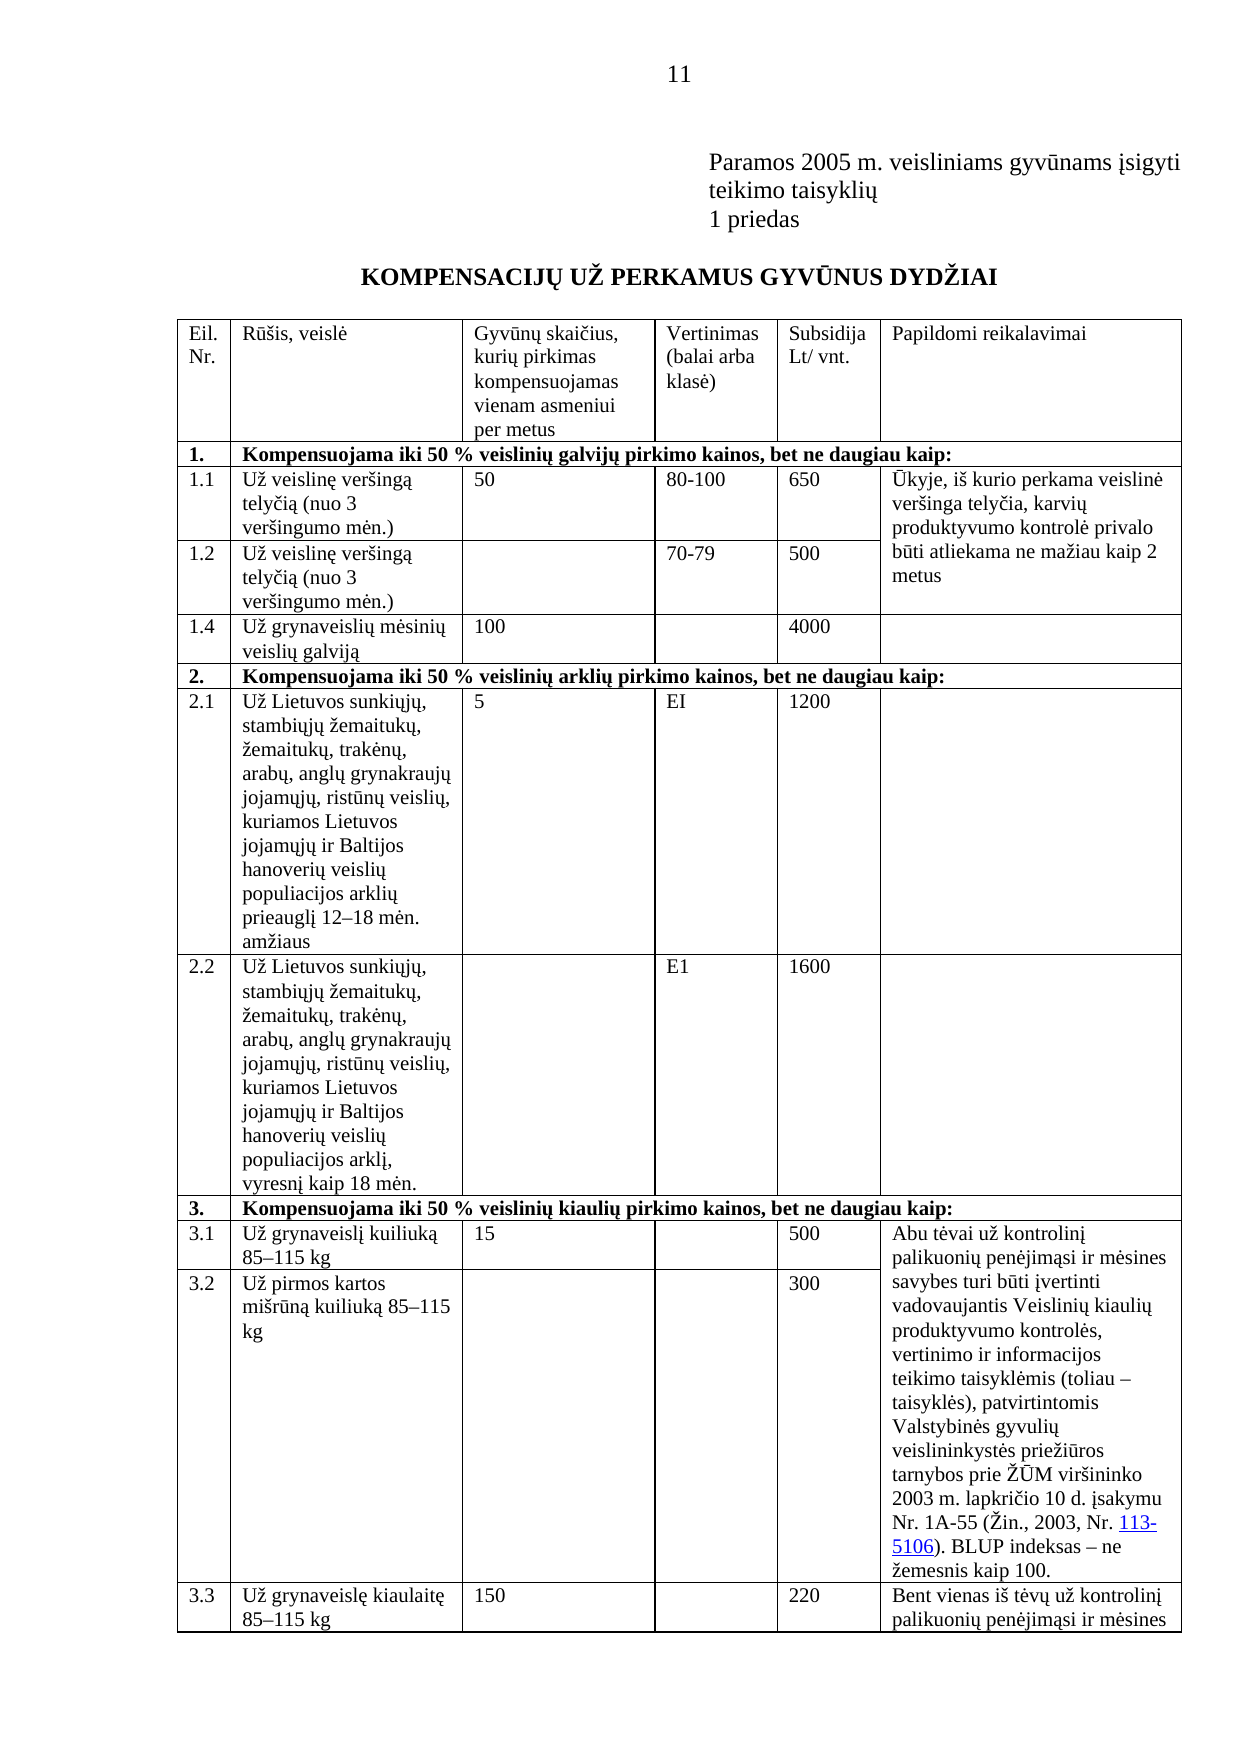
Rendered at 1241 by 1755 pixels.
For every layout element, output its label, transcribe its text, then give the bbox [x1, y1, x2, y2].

table_header Subsidija Lt/ vnt. [778, 320, 880, 441]
table_cell [463, 1270, 654, 1582]
table_cell Už Lietuvos sunkiųjų, stambiųjų žemaitukų, žemaitukų, trakėnų, arabų, anglų grynakraujų jojamųjų, ristūnų veislių, kuriamos Lietuvos jojamųjų ir Baltijos hanoverių veislių populiacijos arklių prieauglį 12–18 mėn. amžiaus [231, 689, 462, 953]
table_cell [656, 1221, 777, 1269]
table_cell Už grynaveislių mėsinių veislių galviją [231, 615, 462, 663]
table_cell 1.2 [178, 541, 230, 613]
table_header Rūšis, veislė [231, 320, 462, 441]
table_cell 500 [778, 541, 880, 613]
table_cell 70-79 [656, 541, 777, 613]
table_cell 5 [463, 689, 654, 953]
table_cell 3. [178, 1196, 230, 1220]
table_cell 100 [463, 615, 654, 663]
text Paramos 2005 m. veisliniams gyvūnams įsigyti [177, 147, 1181, 176]
table_cell Kompensuojama iki 50 % veislinių kiaulių pirkimo kainos, bet ne daugiau kaip: [231, 1196, 1181, 1220]
text 1 priedas [177, 204, 1181, 233]
table_cell 2. [178, 664, 230, 688]
table_cell Už grynaveislį kuiliuką 85–115 kg [231, 1221, 462, 1269]
table_cell 220 [778, 1583, 880, 1631]
table_cell Už grynaveislę kiaulaitę 85–115 kg [231, 1583, 462, 1631]
table_cell [463, 541, 654, 613]
table_cell 300 [778, 1270, 880, 1582]
table_cell Abu tėvai už kontrolinį palikuonių penėjimąsi ir mėsines savybes turi būti įvertinti vadovaujantis Veislinių kiaulių produktyvumo kontrolės, vertinimo ir informacijos teikimo taisyklėmis (toliau – taisyklės), patvirtintomis Valstybinės gyvulių veislininkystės priežiūros tarnybos prie ŽŪM viršininko 2003 m. lapkričio 10 d. įsakymu Nr. 1A-55 (Žin., 2003, Nr. 113-5106). BLUP indeksas – ne žemesnis kaip 100. [881, 1221, 1181, 1582]
table_cell 50 [463, 467, 654, 540]
table_cell [656, 615, 777, 663]
table_cell Už pirmos kartos mišrūną kuiliuką 85–115 kg [231, 1270, 462, 1582]
table_cell 4000 [778, 615, 880, 663]
table_cell [881, 615, 1181, 663]
table_cell Už veislinę veršingą telyčią (nuo 3 veršingumo mėn.) [231, 467, 462, 540]
table_cell [656, 1583, 777, 1631]
table_cell 650 [778, 467, 880, 540]
table_header Eil. Nr. [178, 320, 230, 441]
table_cell EI [656, 689, 777, 953]
table_cell Už veislinę veršingą telyčią (nuo 3 veršingumo mėn.) [231, 541, 462, 613]
table_cell Ūkyje, iš kurio perkama veislinė veršinga telyčia, karvių produktyvumo kontrolė privalo būti atliekama ne mažiau kaip 2 metus [881, 467, 1181, 613]
table_cell 80-100 [656, 467, 777, 540]
table_cell 1600 [778, 955, 880, 1195]
table_cell 150 [463, 1583, 654, 1631]
table_header Papildomi reikalavimai [881, 320, 1181, 441]
table_cell 1200 [778, 689, 880, 953]
table_cell E1 [656, 955, 777, 1195]
table_cell 500 [778, 1221, 880, 1269]
table_header Vertinimas (balai arba klasė) [656, 320, 777, 441]
table_cell 2.1 [178, 689, 230, 953]
table_cell Kompensuojama iki 50 % veislinių galvijų pirkimo kainos, bet ne daugiau kaip: [231, 442, 1181, 466]
table_cell Už Lietuvos sunkiųjų, stambiųjų žemaitukų, žemaitukų, trakėnų, arabų, anglų grynakraujų jojamųjų, ristūnų veislių, kuriamos Lietuvos jojamųjų ir Baltijos hanoverių veislių populiacijos arklį, vyresnį kaip 18 mėn. [231, 955, 462, 1195]
table_cell 1.1 [178, 467, 230, 540]
text teikimo taisyklių [177, 176, 1181, 204]
table_cell [881, 955, 1181, 1195]
table_cell [463, 955, 654, 1195]
table_cell 1.4 [178, 615, 230, 663]
table_cell [881, 689, 1181, 953]
table_cell 1. [178, 442, 230, 466]
text KOMPENSACIJŲ UŽ PERKAMUS GYVŪNUS DYDŽIAI [177, 262, 1181, 291]
table_cell [656, 1270, 777, 1582]
table_cell 3.1 [178, 1221, 230, 1269]
table_cell 2.2 [178, 955, 230, 1195]
table_cell Kompensuojama iki 50 % veislinių arklių pirkimo kainos, bet ne daugiau kaip: [231, 664, 1181, 688]
table_cell Bent vienas iš tėvų už kontrolinį palikuonių penėjimąsi ir mėsines [881, 1583, 1181, 1631]
table_cell 3.2 [178, 1270, 230, 1582]
table_header Gyvūnų skaičius, kurių pirkimas kompensuojamas vienam asmeniui per metus [463, 320, 654, 441]
table_cell 3.3 [178, 1583, 230, 1631]
table_cell 15 [463, 1221, 654, 1269]
